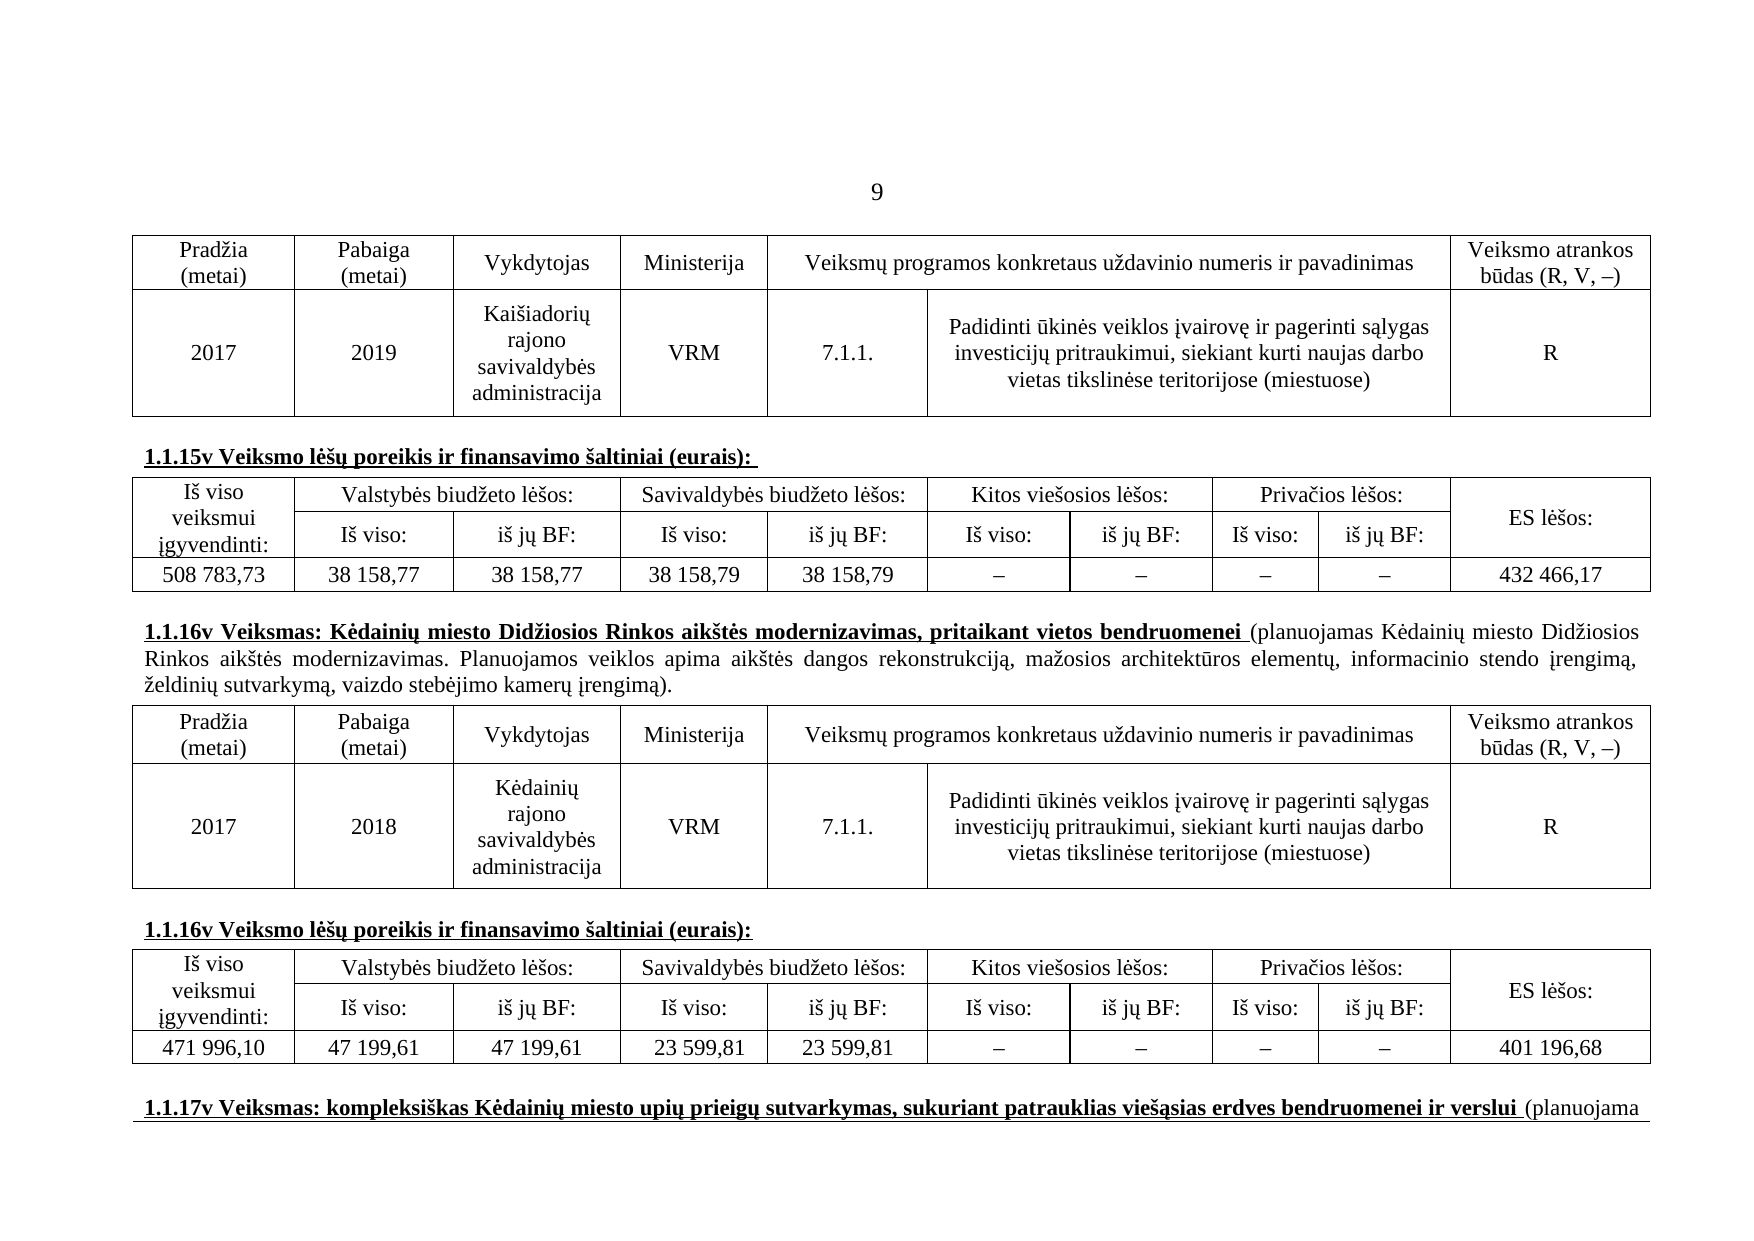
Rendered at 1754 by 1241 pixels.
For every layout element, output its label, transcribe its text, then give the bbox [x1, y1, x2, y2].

table_cell Kitos viešosios lėšos: [928, 950, 1212, 983]
table_cell Iš viso: [621, 512, 767, 557]
table_cell Iš viso: [928, 512, 1069, 557]
table_cell R [1451, 764, 1650, 888]
table_cell VRM [621, 764, 767, 888]
table_cell 7.1.1. [768, 290, 927, 416]
table_cell Kėdainių rajono savivaldybės administracija [454, 764, 620, 888]
table_cell Iš viso veiksmui įgyvendinti: [133, 950, 294, 1029]
table_cell Iš viso: [295, 984, 453, 1029]
table_cell Iš viso: [928, 984, 1069, 1029]
table_cell [128, 289, 132, 416]
table_cell Valstybės biudžeto lėšos: [295, 478, 620, 511]
table_cell – [1319, 1031, 1450, 1063]
table_cell [128, 591, 133, 704]
table_cell iš jų BF: [1071, 984, 1212, 1029]
table_cell 38 158,77 [295, 558, 453, 591]
table_cell [128, 888, 133, 949]
table_cell – [1213, 558, 1318, 591]
table_cell Iš viso: [621, 984, 767, 1029]
table_cell 47 199,61 [454, 1031, 620, 1063]
table_cell [128, 1030, 132, 1063]
table_cell Veiksmų programos konkretaus uždavinio numeris ir pavadinimas [768, 236, 1450, 288]
table_cell Privačios lėšos: [1213, 478, 1450, 511]
table_cell 2017 [133, 290, 294, 416]
table_cell 38 158,79 [621, 558, 767, 591]
table_cell iš jų BF: [1319, 512, 1450, 557]
table_cell 432 466,17 [1451, 558, 1650, 591]
table_cell – [1319, 558, 1450, 591]
table_cell iš jų BF: [454, 512, 620, 557]
table_cell R [1451, 290, 1650, 416]
table_cell iš jų BF: [768, 984, 927, 1029]
table_cell 38 158,77 [454, 558, 620, 591]
table_cell Pabaiga (metai) [295, 706, 453, 763]
table_cell – [928, 1031, 1069, 1063]
table_cell iš jų BF: [1071, 512, 1212, 557]
table_cell 2017 [133, 764, 294, 888]
table_cell Privačios lėšos: [1213, 950, 1450, 983]
table_cell 508 783,73 [133, 558, 294, 591]
table_cell 2018 [295, 764, 453, 888]
table_cell 1.1.16v Veiksmo lėšų poreikis ir finansavimo šaltiniai (eurais): [133, 889, 1650, 949]
table_cell iš jų BF: [454, 984, 620, 1029]
table_cell 2019 [295, 290, 453, 416]
table_cell Iš viso: [295, 512, 453, 557]
table_cell [128, 705, 132, 763]
table_cell ES lėšos: [1451, 950, 1650, 1029]
table_cell Savivaldybės biudžeto lėšos: [621, 950, 927, 983]
table_cell 401 196,68 [1451, 1031, 1650, 1063]
table_cell 23 599,81 [621, 1031, 767, 1063]
table_cell Ministerija [621, 706, 767, 763]
table_cell Ministerija [621, 236, 767, 288]
table_cell 471 996,10 [133, 1031, 294, 1063]
table_cell iš jų BF: [1319, 984, 1450, 1029]
table_cell Vykdytojas [454, 236, 620, 288]
table_cell 7.1.1. [768, 764, 927, 888]
table_cell Savivaldybės biudžeto lėšos: [621, 478, 927, 511]
table_cell [128, 477, 132, 511]
table_cell Valstybės biudžeto lėšos: [295, 950, 620, 983]
table_header [128, 1093, 133, 1121]
table_cell 1.1.15v Veiksmo lėšų poreikis ir finansavimo šaltiniai (eurais): [133, 417, 1650, 477]
table_cell 38 158,79 [768, 558, 927, 591]
table_cell [128, 235, 132, 288]
table_cell Kaišiadorių rajono savivaldybės administracija [454, 290, 620, 416]
table_cell Iš viso: [1213, 512, 1318, 557]
table_cell Vykdytojas [454, 706, 620, 763]
table_cell Iš viso: [1213, 984, 1318, 1029]
table_cell VRM [621, 290, 767, 416]
table_cell Padidinti ūkinės veiklos įvairovę ir pagerinti sąlygas investicijų pritraukimui, siekiant kurti naujas darbo vietas tikslinėse teritorijose (miestuose) [928, 290, 1450, 416]
table_cell Pradžia (metai) [133, 706, 294, 763]
table_cell 23 599,81 [768, 1031, 927, 1063]
table_cell Pabaiga (metai) [295, 236, 453, 288]
table_header 1.1.17v Veiksmas: kompleksiškas Kėdainių miesto upių prieigų sutvarkymas, sukuriant patrauklias viešąsias erdves bendruomenei ir verslui (planuojama [133, 1093, 1650, 1121]
table_cell – [1071, 558, 1212, 591]
table_cell Iš viso veiksmui įgyvendinti: [133, 478, 294, 557]
table_cell Veiksmo atrankos būdas (R, V, –) [1451, 706, 1650, 763]
table_cell ES lėšos: [1451, 478, 1650, 557]
table_cell iš jų BF: [768, 512, 927, 557]
table_cell [128, 557, 132, 591]
table_cell – [1071, 1031, 1212, 1063]
table_cell – [928, 558, 1069, 591]
table_cell [128, 949, 132, 983]
table_cell [128, 511, 132, 557]
table_cell Veiksmų programos konkretaus uždavinio numeris ir pavadinimas [768, 706, 1450, 763]
table_cell [128, 416, 133, 477]
table_cell 1.1.16v Veiksmas: Kėdainių miesto Didžiosios Rinkos aikštės modernizavimas, pritaikant vietos bendruomenei (planuojamas Kėdainių miesto Didžiosios Rinkos aikštės modernizavimas. Planuojamos veiklos apima aikštės dangos rekonstrukciją, mažosios architektūros elementų, informacinio stendo įrengimą, želdinių sutvarkymą, vaizdo stebėjimo kamerų įrengimą). [133, 592, 1650, 704]
table_cell Pradžia (metai) [133, 236, 294, 288]
table_cell 47 199,61 [295, 1031, 453, 1063]
table_cell [128, 983, 132, 1029]
table_cell Kitos viešosios lėšos: [928, 478, 1212, 511]
table_cell [128, 763, 132, 888]
table_cell Veiksmo atrankos būdas (R, V, –) [1451, 236, 1650, 288]
table_cell Padidinti ūkinės veiklos įvairovę ir pagerinti sąlygas investicijų pritraukimui, siekiant kurti naujas darbo vietas tikslinėse teritorijose (miestuose) [928, 764, 1450, 888]
table_cell – [1213, 1031, 1318, 1063]
